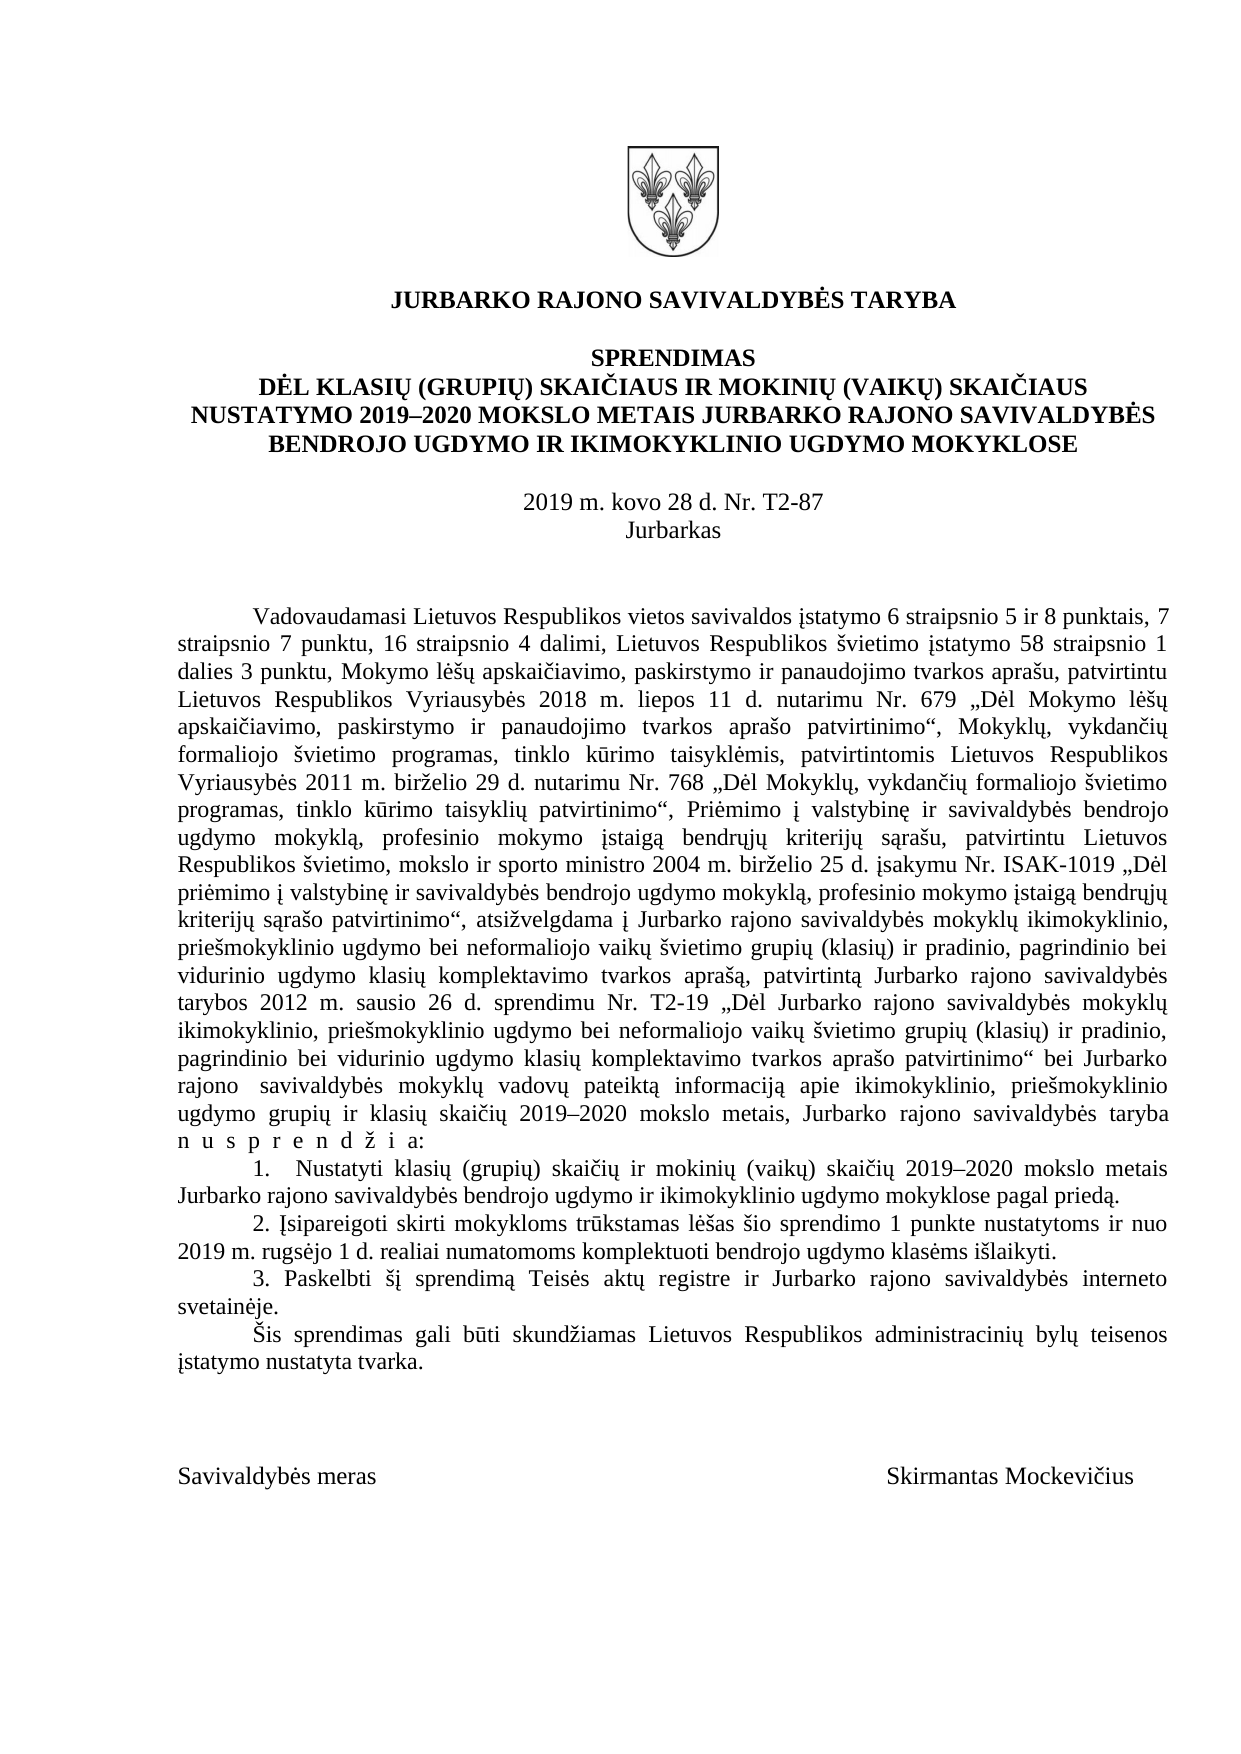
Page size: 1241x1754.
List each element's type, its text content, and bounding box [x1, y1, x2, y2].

text 3. Paskelbti šį sprendimą Teisės aktų registre ir Jurbarko rajono savivaldybės interneto svetainėje. [177, 1264, 1169, 1319]
text 1. Nustatyti klasių (grupių) skaičių ir mokinių (vaikų) skaičių 2019–2020 mokslo metais Jurbarko rajono savivaldybės bendrojo ugdymo ir ikimokyklinio ugdymo mokyklose pagal priedą. [177, 1154, 1169, 1209]
text Vadovaudamasi Lietuvos Respublikos vietos savivaldos įstatymo 6 straipsnio 5 ir 8 punktais, 7 straipsnio 7 punktu, 16 straipsnio 4 dalimi, Lietuvos Respublikos švietimo įstatymo 58 straipsnio 1 dalies 3 punktu, Mokymo lėšų apskaičiavimo, paskirstymo ir panaudojimo tvarkos aprašu, patvirtintu Lietuvos Respublikos Vyriausybės 2018 m. liepos 11 d. nutarimu Nr. 679 „Dėl Mokymo lėšų apskaičiavimo, paskirstymo ir panaudojimo tvarkos aprašo patvirtinimo“, Mokyklų, vykdančių formaliojo švietimo programas, tinklo kūrimo taisyklėmis, patvirtintomis Lietuvos Respublikos Vyriausybės 2011 m. birželio 29 d. nutarimu Nr. 768 „Dėl Mokyklų, vykdančių formaliojo švietimo programas, tinklo kūrimo taisyklių patvirtinimo“, Priėmimo į valstybinę ir savivaldybės bendrojo ugdymo mokyklą, profesinio mokymo įstaigą bendrųjų kriterijų sąrašu, patvirtintu Lietuvos Respublikos švietimo, mokslo ir sporto ministro 2004 m. birželio 25 d. įsakymu Nr. ISAK-1019 „Dėl priėmimo į valstybinę ir savivaldybės bendrojo ugdymo mokyklą, profesinio mokymo įstaigą bendrųjų kriterijų sąrašo patvirtinimo“, atsižvelgdama į Jurbarko rajono savivaldybės mokyklų ikimokyklinio, priešmokyklinio ugdymo bei neformaliojo vaikų švietimo grupių (klasių) ir pradinio, pagrindinio bei vidurinio ugdymo klasių komplektavimo tvarkos aprašą, patvirtintą Jurbarko rajono savivaldybės tarybos 2012 m. sausio 26 d. sprendimu Nr. T2-19 „Dėl Jurbarko rajono savivaldybės mokyklų ikimokyklinio, priešmokyklinio ugdymo bei neformaliojo vaikų švietimo grupių (klasių) ir pradinio, pagrindinio bei vidurinio ugdymo klasių komplektavimo tvarkos aprašo patvirtinimo“ bei Jurbarko rajono savivaldybės mokyklų vadovų pateiktą informaciją apie ikimokyklinio, priešmokyklinio ugdymo grupių ir klasių skaičių 2019–2020 mokslo metais, Jurbarko rajono savivaldybės taryba nusprendžia: [177, 602, 1169, 1154]
text 2. Įsipareigoti skirti mokykloms trūkstamas lėšas šio sprendimo 1 punkte nustatytoms ir nuo 2019 m. rugsėjo 1 d. realiai numatomoms komplektuoti bendrojo ugdymo klasėms išlaikyti. [177, 1209, 1169, 1264]
text JURBARKO RAJONO SAVIVALDYBĖS TARYBA [177, 286, 1169, 314]
text Šis sprendimas gali būti skundžiamas Lietuvos Respublikos administracinių bylų teisenos įstatymo nustatyta tvarka. [177, 1319, 1169, 1375]
text DĖL KLASIŲ (GRUPIŲ) SKAIČIAUS IR MOKINIŲ (VAIKŲ) SKAIČIAUS NUSTATYMO 2019–2020 MOKSLO METAIS JURBARKO RAJONO SAVIVALDYBĖS BENDROJO UGDYMO IR IKIMOKYKLINIO UGDYMO MOKYKLOSE [177, 372, 1169, 458]
text Jurbarkas [177, 516, 1169, 544]
text 2019 m. kovo 28 d. Nr. T2-87 [177, 487, 1169, 516]
text SPRENDIMAS [177, 343, 1169, 372]
text Savivaldybės meras Skirmantas Mockevičius [177, 1461, 1169, 1490]
